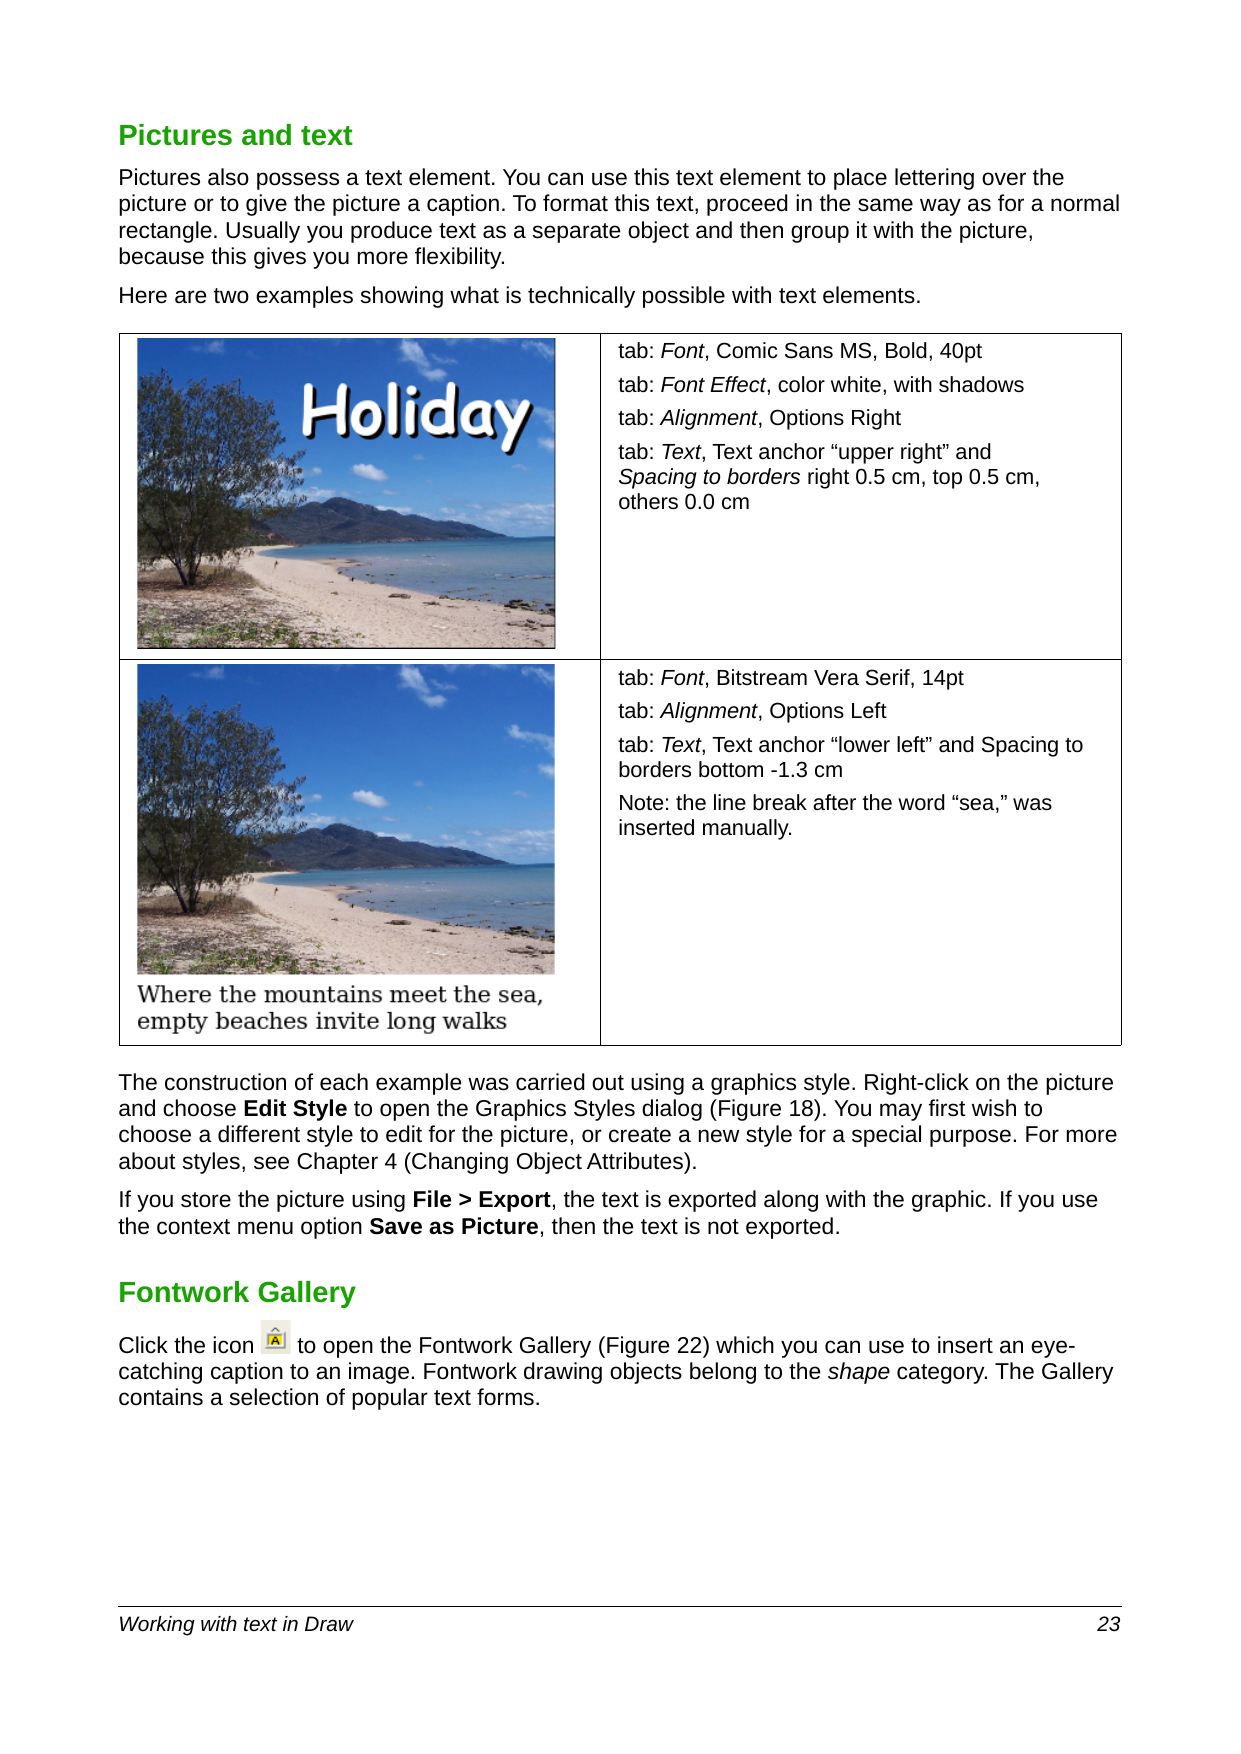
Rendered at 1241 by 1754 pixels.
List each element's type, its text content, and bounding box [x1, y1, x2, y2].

table_header tab: Font, Comic Sans MS, Bold, 40pt tab: Font Effect, color white, with shadows tab: Alignment, Options Right tab: Text, Text anchor “upper right” and Spacing to borders right 0.5 cm, top 0.5 cm, others 0.0 cm [601, 334, 1121, 659]
picture [137, 338, 556, 649]
table_header [120, 334, 600, 659]
subtitle Fontwork Gallery [118, 1275, 1122, 1308]
text Here are two examples showing what is technically possible with text elements. [118, 282, 1122, 308]
picture [260, 1320, 291, 1354]
text The construction of each example was carried out using a graphics style. Right-click on the picture and choose Edit Style to open the Graphics Styles dialog (Figure 18). You may first wish to choose a different style to edit for the picture, or create a new style for a special purpose. For more about styles, see Chapter 4 (Changing Object Attributes). [118, 1068, 1122, 1174]
table_cell [120, 660, 600, 1045]
text Click the icon to open the Fontwork Gallery (Figure 22) which you can use to insert an eye-catching caption to an image. Fontwork drawing objects belong to the shape category. The Gallery contains a selection of popular text forms. [118, 1321, 1122, 1411]
subtitle Pictures and text [118, 118, 1122, 152]
table_cell tab: Font, Bitstream Vera Serif, 14pt tab: Alignment, Options Left tab: Text, Text anchor “lower left” and Spacing to borders bottom -1.3 cm Note: the line break after the word “sea,” was inserted manually. [601, 660, 1121, 1045]
picture [137, 664, 556, 1035]
text If you store the picture using File > Export, the text is exported along with the graphic. If you use the context menu option Save as Picture, then the text is not exported. [118, 1186, 1122, 1239]
text Pictures also possess a text element. You can use this text element to place lettering over the picture or to give the picture a caption. To format this text, proceed in the same way as for a normal rectangle. Usually you produce text as a separate object and then group it with the picture, because this gives you more flexibility. [118, 164, 1122, 269]
